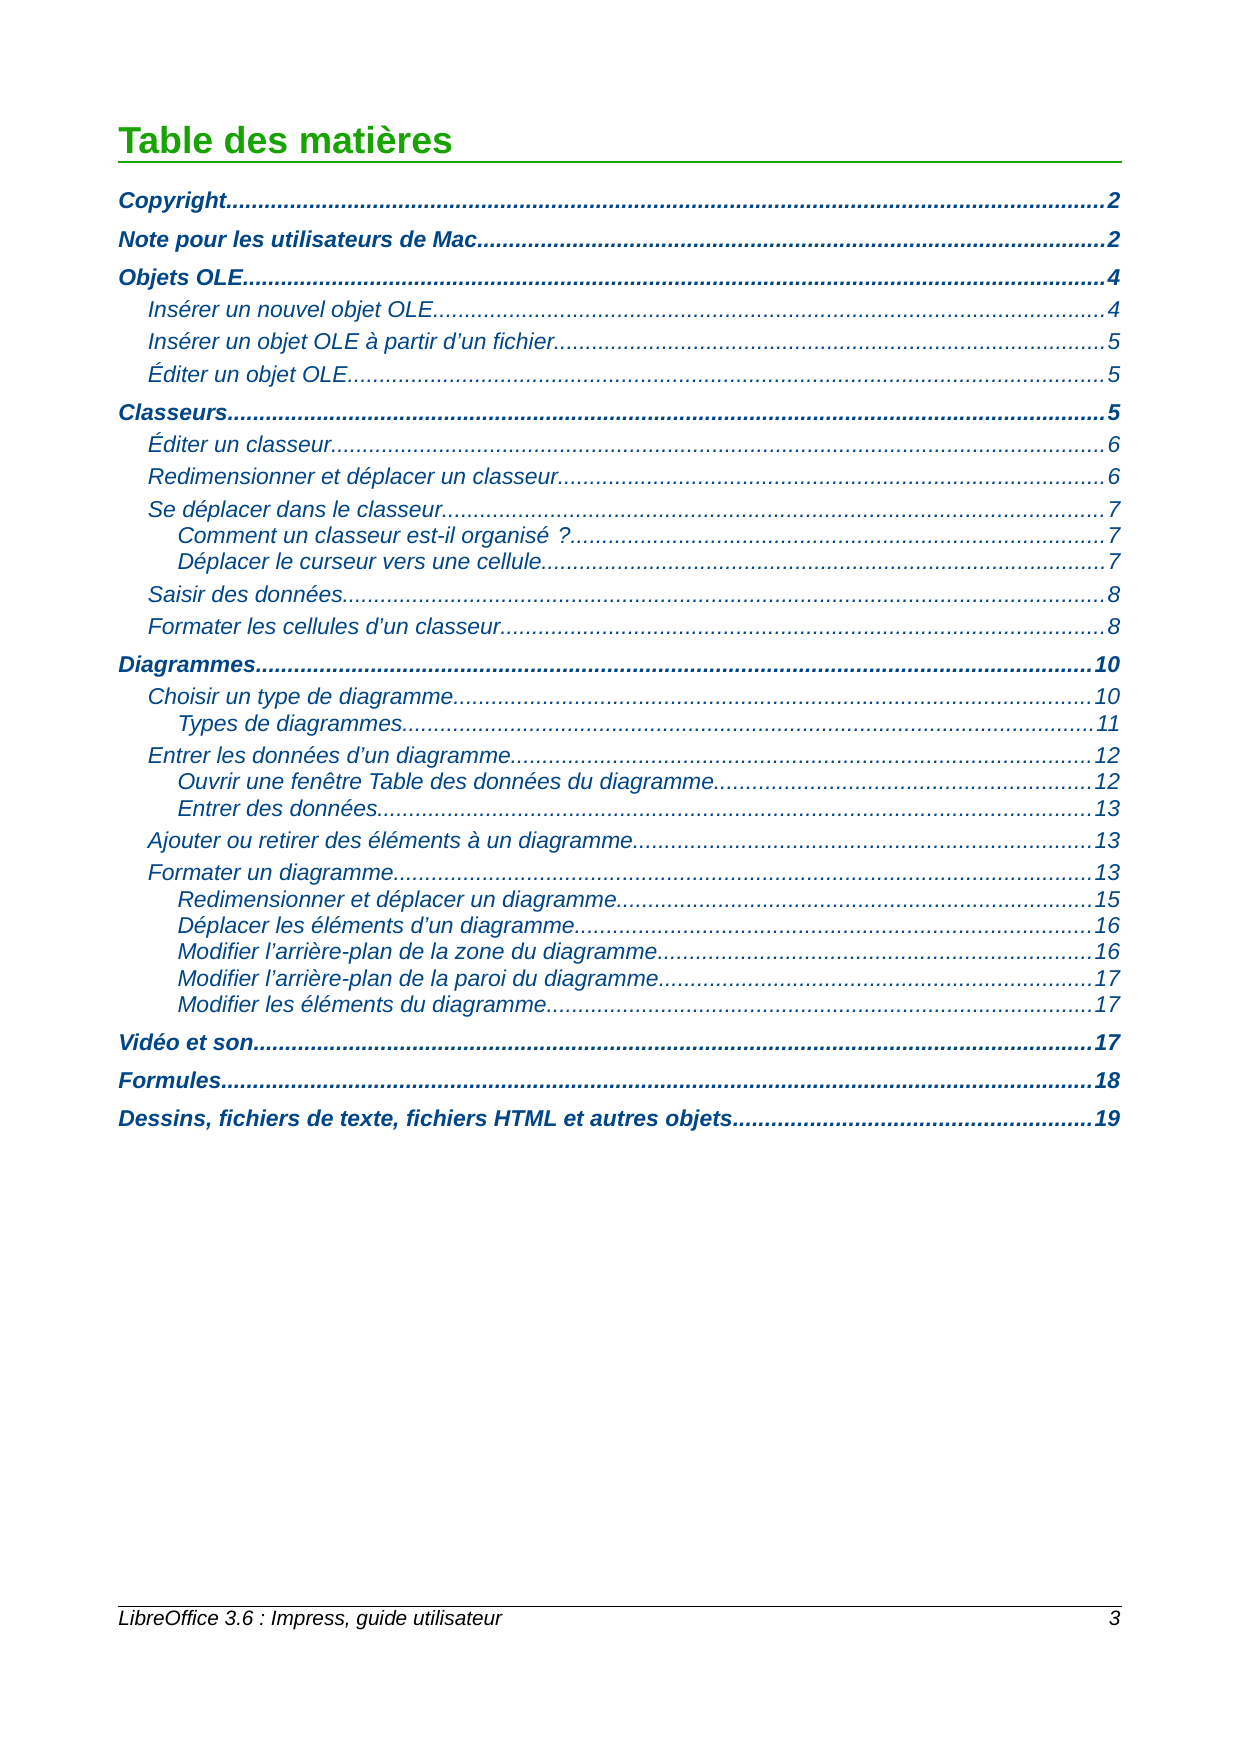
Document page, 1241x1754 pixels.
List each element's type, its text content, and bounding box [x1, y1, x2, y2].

text Entrer les données d’un diagramme 12 [148, 742, 1122, 768]
text Table des matières [118, 118, 1122, 161]
text Redimensionner et déplacer un classeur 6 [148, 463, 1122, 490]
text Modifier les éléments du diagramme 17 [177, 991, 1122, 1017]
text Se déplacer dans le classeur 7 [148, 496, 1122, 522]
text Objets OLE 4 [118, 264, 1122, 290]
text Types de diagrammes 11 [177, 710, 1122, 736]
text Déplacer les éléments d’un diagramme 16 [177, 912, 1122, 938]
text Choisir un type de diagramme 10 [148, 683, 1122, 710]
text Copyright 2 [118, 187, 1122, 214]
text Saisir des données 8 [148, 581, 1122, 607]
text Éditer un objet OLE 5 [148, 361, 1122, 387]
text Formules 18 [118, 1067, 1122, 1094]
text Déplacer le curseur vers une cellule 7 [177, 548, 1122, 575]
text Formater les cellules d’un classeur 8 [148, 613, 1122, 639]
text Modifier l’arrière-plan de la paroi du diagramme 17 [177, 965, 1122, 991]
text Note pour les utilisateurs de Mac 2 [118, 226, 1122, 252]
text Modifier l’arrière-plan de la zone du diagramme 16 [177, 938, 1122, 965]
text Comment un classeur est-il organisé ? 7 [177, 522, 1122, 548]
text Éditer un classeur 6 [148, 431, 1122, 457]
text Ajouter ou retirer des éléments à un diagramme 13 [148, 827, 1122, 853]
text Vidéo et son 17 [118, 1029, 1122, 1056]
text Insérer un objet OLE à partir d’un fichier 5 [148, 328, 1122, 355]
text Dessins, fichiers de texte, fichiers HTML et autres objets 19 [118, 1105, 1122, 1132]
text Ouvrir une fenêtre Table des données du diagramme 12 [177, 768, 1122, 795]
text Formater un diagramme 13 [148, 859, 1122, 886]
text Insérer un nouvel objet OLE 4 [148, 296, 1122, 322]
text Entrer des données 13 [177, 795, 1122, 821]
text Diagrammes 10 [118, 651, 1122, 677]
text Classeurs 5 [118, 399, 1122, 425]
text Redimensionner et déplacer un diagramme 15 [177, 886, 1122, 912]
